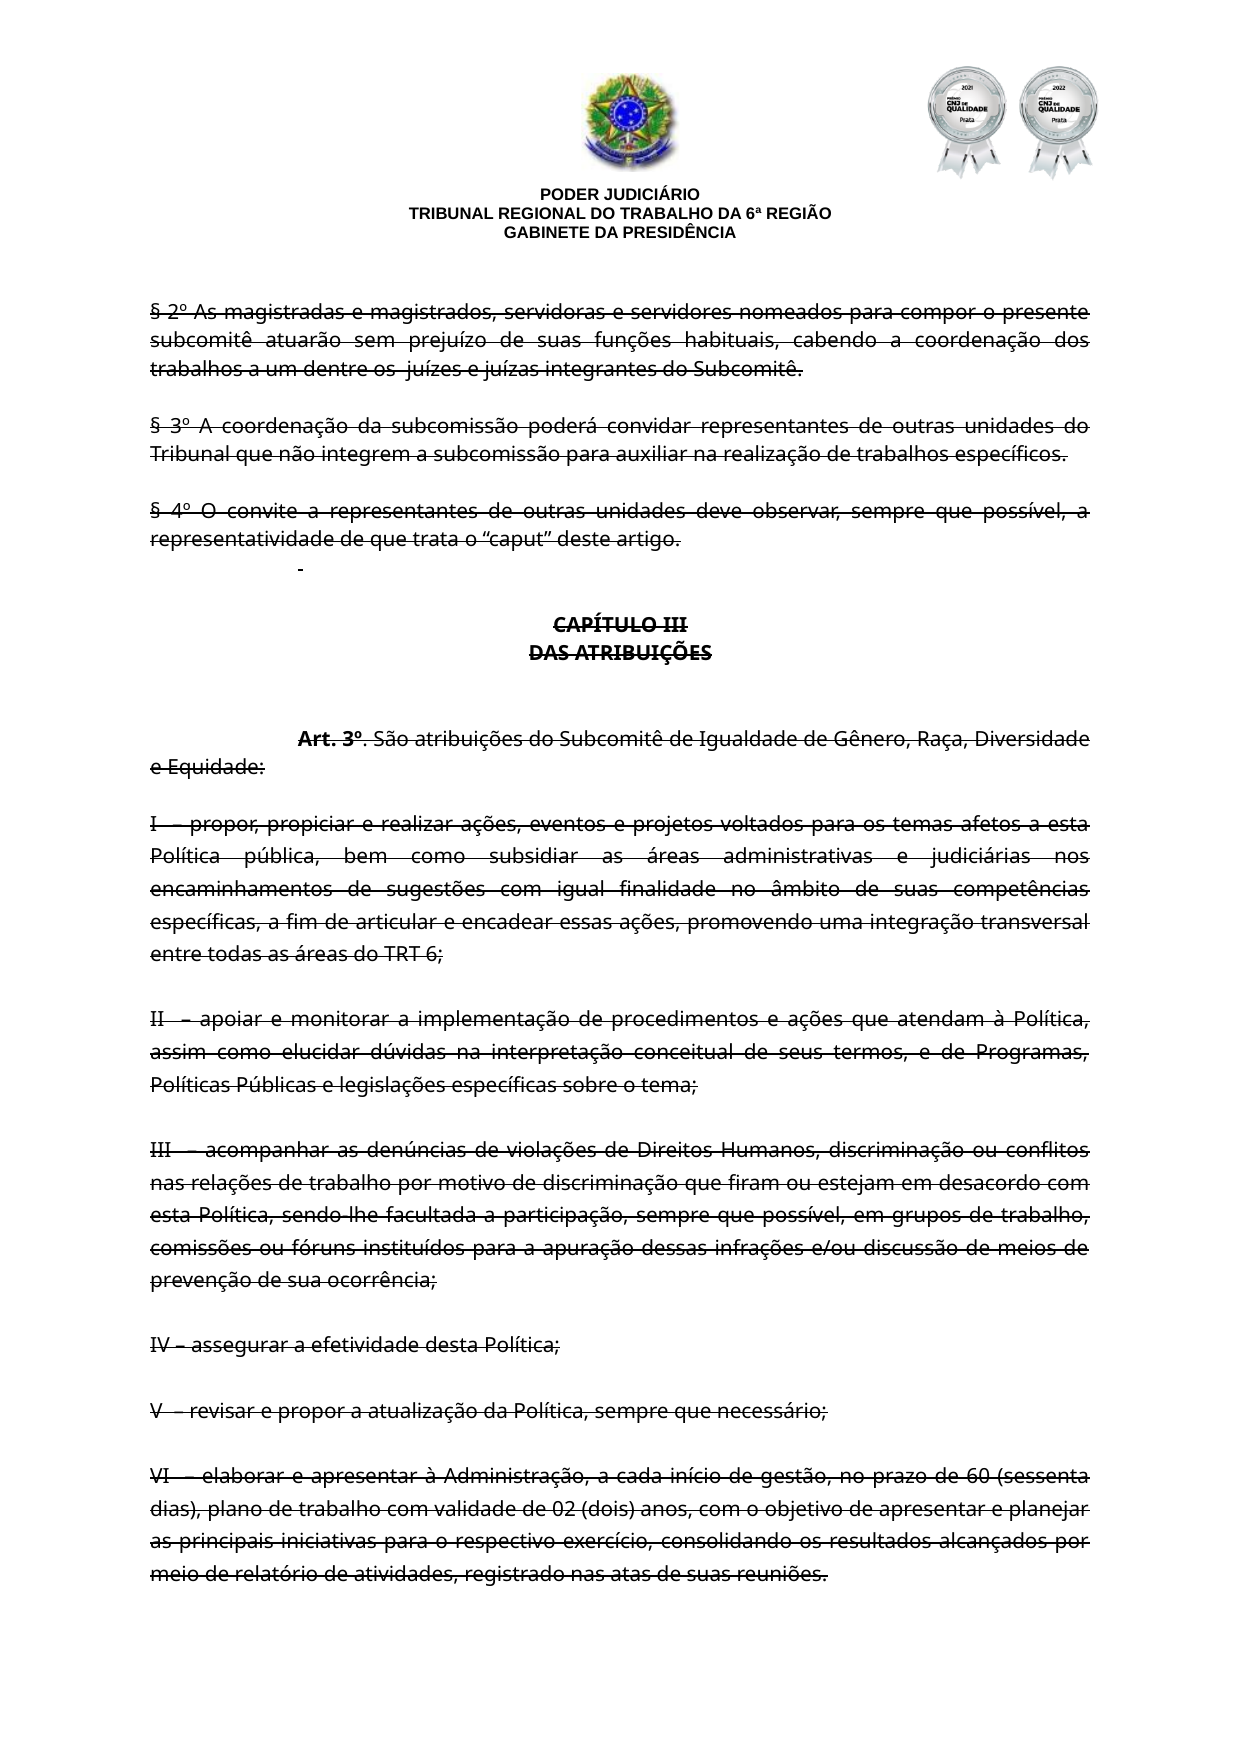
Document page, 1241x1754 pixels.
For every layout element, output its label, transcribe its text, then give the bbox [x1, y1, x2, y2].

text IV – assegurar a efetividade desta Política; [150, 1331, 1090, 1359]
text § 4º O convite a representantes de outras unidades deve observar, sempre que possível, a representatividade de que trata o “caput” deste artigo. [150, 496, 1090, 512]
text III – acompanhar as denúncias de violações de Direitos Humanos, discriminação ou conflitos nas relações de trabalho por motivo de discriminação que firam ou estejam em desacordo com esta Política, sendo-lhe facultada a participação, sempre que possível, em grupos de trabalho, comissões ou fóruns instituídos para a apuração dessas infrações e/ou discussão de meios de prevenção de sua ocorrência; [150, 1185, 1090, 1216]
text Art. 3º. São atribuições do Subcomitê de Igualdade de Gênero, Raça, Diversidade e Equidade: [150, 724, 1090, 781]
text I – propor, propiciar e realizar ações, eventos e projetos voltados para os temas afetos a esta Política pública, bem como subsidiar as áreas administrativas e judiciárias nos encaminhamentos de sugestões com igual finalidade no âmbito de suas competências específicas, a fim de articular e encadear essas ações, promovendo uma integração transversal entre todas as áreas do TRT 6; [150, 859, 1090, 890]
text § 2º As magistradas e magistrados, servidoras e servidores nomeados para compor o presente subcomitê atuarão sem prejuízo de suas funções habituais, cabendo a coordenação dos trabalhos a um dentre os juízes e juízas integrantes do Subcomitê. [150, 297, 1090, 313]
text III – acompanhar as denúncias de violações de Direitos Humanos, discriminação ou conflitos nas relações de trabalho por motivo de discriminação que firam ou estejam em desacordo com esta Política, sendo-lhe facultada a participação, sempre que possível, em grupos de trabalho, comissões ou fóruns instituídos para a apuração dessas infrações e/ou discussão de meios de prevenção de sua ocorrência; [150, 1218, 1090, 1294]
text III – acompanhar as denúncias de violações de Direitos Humanos, discriminação ou conflitos nas relações de trabalho por motivo de discriminação que firam ou estejam em desacordo com esta Política, sendo-lhe facultada a participação, sempre que possível, em grupos de trabalho, comissões ou fóruns instituídos para a apuração dessas infrações e/ou discussão de meios de prevenção de sua ocorrência; [150, 1153, 1090, 1184]
text DAS ATRIBUIÇÕES [150, 638, 1090, 667]
text § 3º A coordenação da subcomissão poderá convidar representantes de outras unidades do Tribunal que não integrem a subcomissão para auxiliar na realização de trabalhos específicos. [150, 411, 1090, 427]
text I – propor, propiciar e realizar ações, eventos e projetos voltados para os temas afetos a esta Política pública, bem como subsidiar as áreas administrativas e judiciárias nos encaminhamentos de sugestões com igual finalidade no âmbito de suas competências específicas, a fim de articular e encadear essas ações, promovendo uma integração transversal entre todas as áreas do TRT 6; [150, 892, 1090, 923]
text VI – elaborar e apresentar à Administração, a cada início de gestão, no prazo de 60 (sessenta dias), plano de trabalho com validade de 02 (dois) anos, com o objetivo de apresentar e planejar as principais iniciativas para o respectivo exercício, consolidando os resultados alcançados por meio de relatório de atividades, registrado nas atas de suas reuniões. [150, 1479, 1090, 1510]
text VI – elaborar e apresentar à Administração, a cada início de gestão, no prazo de 60 (sessenta dias), plano de trabalho com validade de 02 (dois) anos, com o objetivo de apresentar e planejar as principais iniciativas para o respectivo exercício, consolidando os resultados alcançados por meio de relatório de atividades, registrado nas atas de suas reuniões. [150, 1544, 1090, 1587]
text I – propor, propiciar e realizar ações, eventos e projetos voltados para os temas afetos a esta Política pública, bem como subsidiar as áreas administrativas e judiciárias nos encaminhamentos de sugestões com igual finalidade no âmbito de suas competências específicas, a fim de articular e encadear essas ações, promovendo uma integração transversal entre todas as áreas do TRT 6; [150, 924, 1090, 968]
text I – propor, propiciar e realizar ações, eventos e projetos voltados para os temas afetos a esta Política pública, bem como subsidiar as áreas administrativas e judiciárias nos encaminhamentos de sugestões com igual finalidade no âmbito de suas competências específicas, a fim de articular e encadear essas ações, promovendo uma integração transversal entre todas as áreas do TRT 6; [150, 809, 1090, 825]
text § 2º As magistradas e magistrados, servidoras e servidores nomeados para compor o presente subcomitê atuarão sem prejuízo de suas funções habituais, cabendo a coordenação dos trabalhos a um dentre os juízes e juízas integrantes do Subcomitê. [150, 315, 1090, 342]
text III – acompanhar as denúncias de violações de Direitos Humanos, discriminação ou conflitos nas relações de trabalho por motivo de discriminação que firam ou estejam em desacordo com esta Política, sendo-lhe facultada a participação, sempre que possível, em grupos de trabalho, comissões ou fóruns instituídos para a apuração dessas infrações e/ou discussão de meios de prevenção de sua ocorrência; [150, 1135, 1090, 1151]
text I – propor, propiciar e realizar ações, eventos e projetos voltados para os temas afetos a esta Política pública, bem como subsidiar as áreas administrativas e judiciárias nos encaminhamentos de sugestões com igual finalidade no âmbito de suas competências específicas, a fim de articular e encadear essas ações, promovendo uma integração transversal entre todas as áreas do TRT 6; [150, 827, 1090, 858]
text § 4º O convite a representantes de outras unidades deve observar, sempre que possível, a representatividade de que trata o “caput” deste artigo. [150, 514, 1090, 553]
text II – apoiar e monitorar a implementação de procedimentos e ações que atendam à Política, assim como elucidar dúvidas na interpretação conceitual de seus termos, e de Programas, Políticas Públicas e legislações específicas sobre o tema; [150, 1022, 1090, 1098]
text CAPÍTULO III [150, 610, 1090, 638]
text § 2º As magistradas e magistrados, servidoras e servidores nomeados para compor o presente subcomitê atuarão sem prejuízo de suas funções habituais, cabendo a coordenação dos trabalhos a um dentre os juízes e juízas integrantes do Subcomitê. [150, 343, 1090, 382]
text VI – elaborar e apresentar à Administração, a cada início de gestão, no prazo de 60 (sessenta dias), plano de trabalho com validade de 02 (dois) anos, com o objetivo de apresentar e planejar as principais iniciativas para o respectivo exercício, consolidando os resultados alcançados por meio de relatório de atividades, registrado nas atas de suas reuniões. [150, 1511, 1090, 1542]
text § 3º A coordenação da subcomissão poderá convidar representantes de outras unidades do Tribunal que não integrem a subcomissão para auxiliar na realização de trabalhos específicos. [150, 428, 1090, 468]
text V – revisar e propor a atualização da Política, sempre que necessário; [150, 1396, 1090, 1424]
text VI – elaborar e apresentar à Administração, a cada início de gestão, no prazo de 60 (sessenta dias), plano de trabalho com validade de 02 (dois) anos, com o objetivo de apresentar e planejar as principais iniciativas para o respectivo exercício, consolidando os resultados alcançados por meio de relatório de atividades, registrado nas atas de suas reuniões. [150, 1461, 1090, 1477]
text II – apoiar e monitorar a implementação de procedimentos e ações que atendam à Política, assim como elucidar dúvidas na interpretação conceitual de seus termos, e de Programas, Políticas Públicas e legislações específicas sobre o tema; [150, 1004, 1090, 1021]
